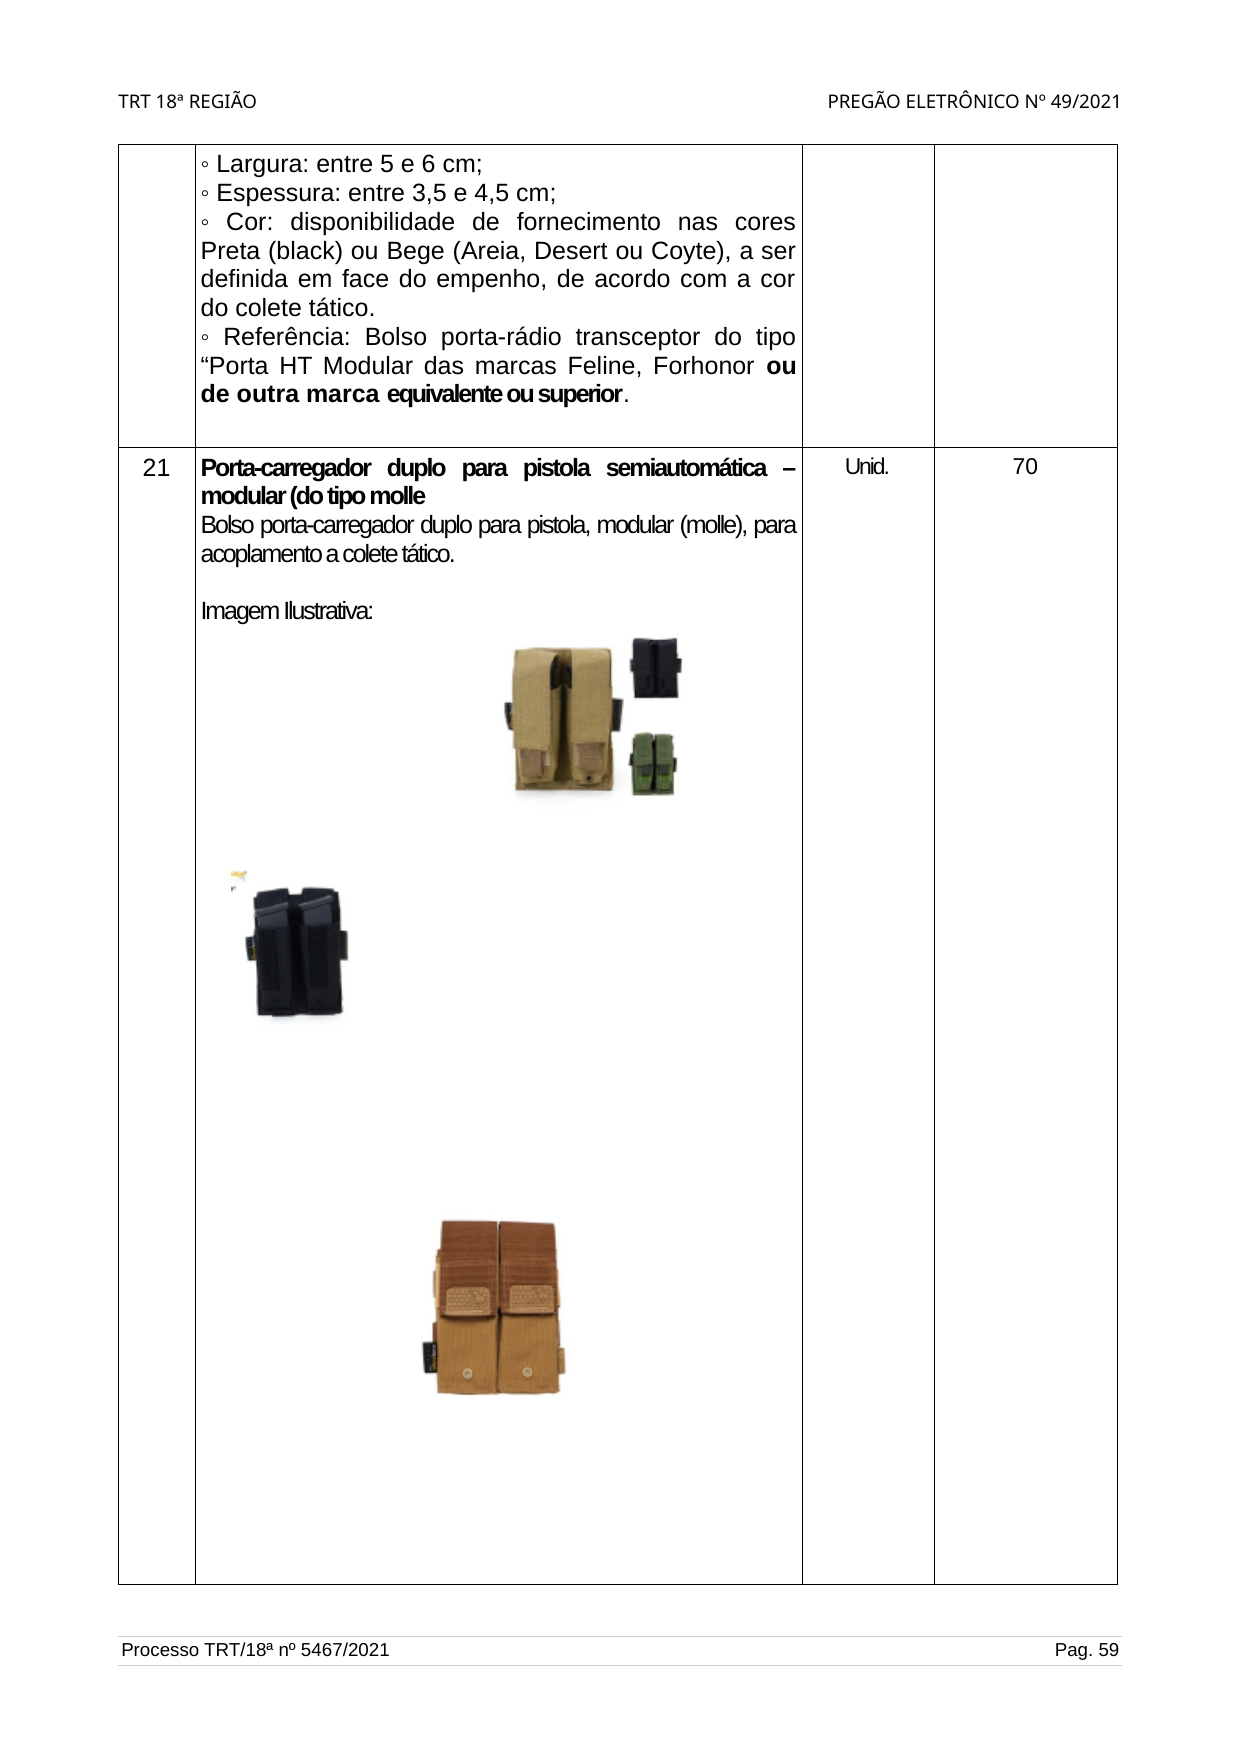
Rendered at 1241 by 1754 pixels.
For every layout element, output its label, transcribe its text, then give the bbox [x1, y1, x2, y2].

table_cell Porta-carregador duplo para pistola semiautomática – modular (do tipo molle Bolso porta-carregador duplo para pistola, modular (molle), para acoplamento a colete tático. Imagem Ilustrativa: [196, 448, 802, 1584]
table_cell [119, 145, 195, 447]
picture [231, 870, 375, 1039]
table_cell ◦ Largura: entre 5 e 6 cm; ◦ Espessura: entre 3,5 e 4,5 cm; ◦ Cor: disponibilidade de fornecimento nas cores Preta (black) ou Bege (Areia, Desert ou Coyte), a ser definida em face do empenho, de acordo com a cor do colete tático. ◦ Referência: Bolso porta-rádio transceptor do tipo “Porta HT Modular das marcas Feline, Forhonor ou de outra marca equivalente ou superior. [196, 145, 802, 447]
table_cell 70 [935, 448, 1117, 1584]
table_cell 21 [119, 448, 195, 1584]
table_cell [935, 145, 1117, 447]
picture [497, 630, 707, 813]
table_cell Unid. [803, 448, 934, 1584]
picture [414, 1209, 581, 1406]
table_cell [803, 145, 934, 447]
